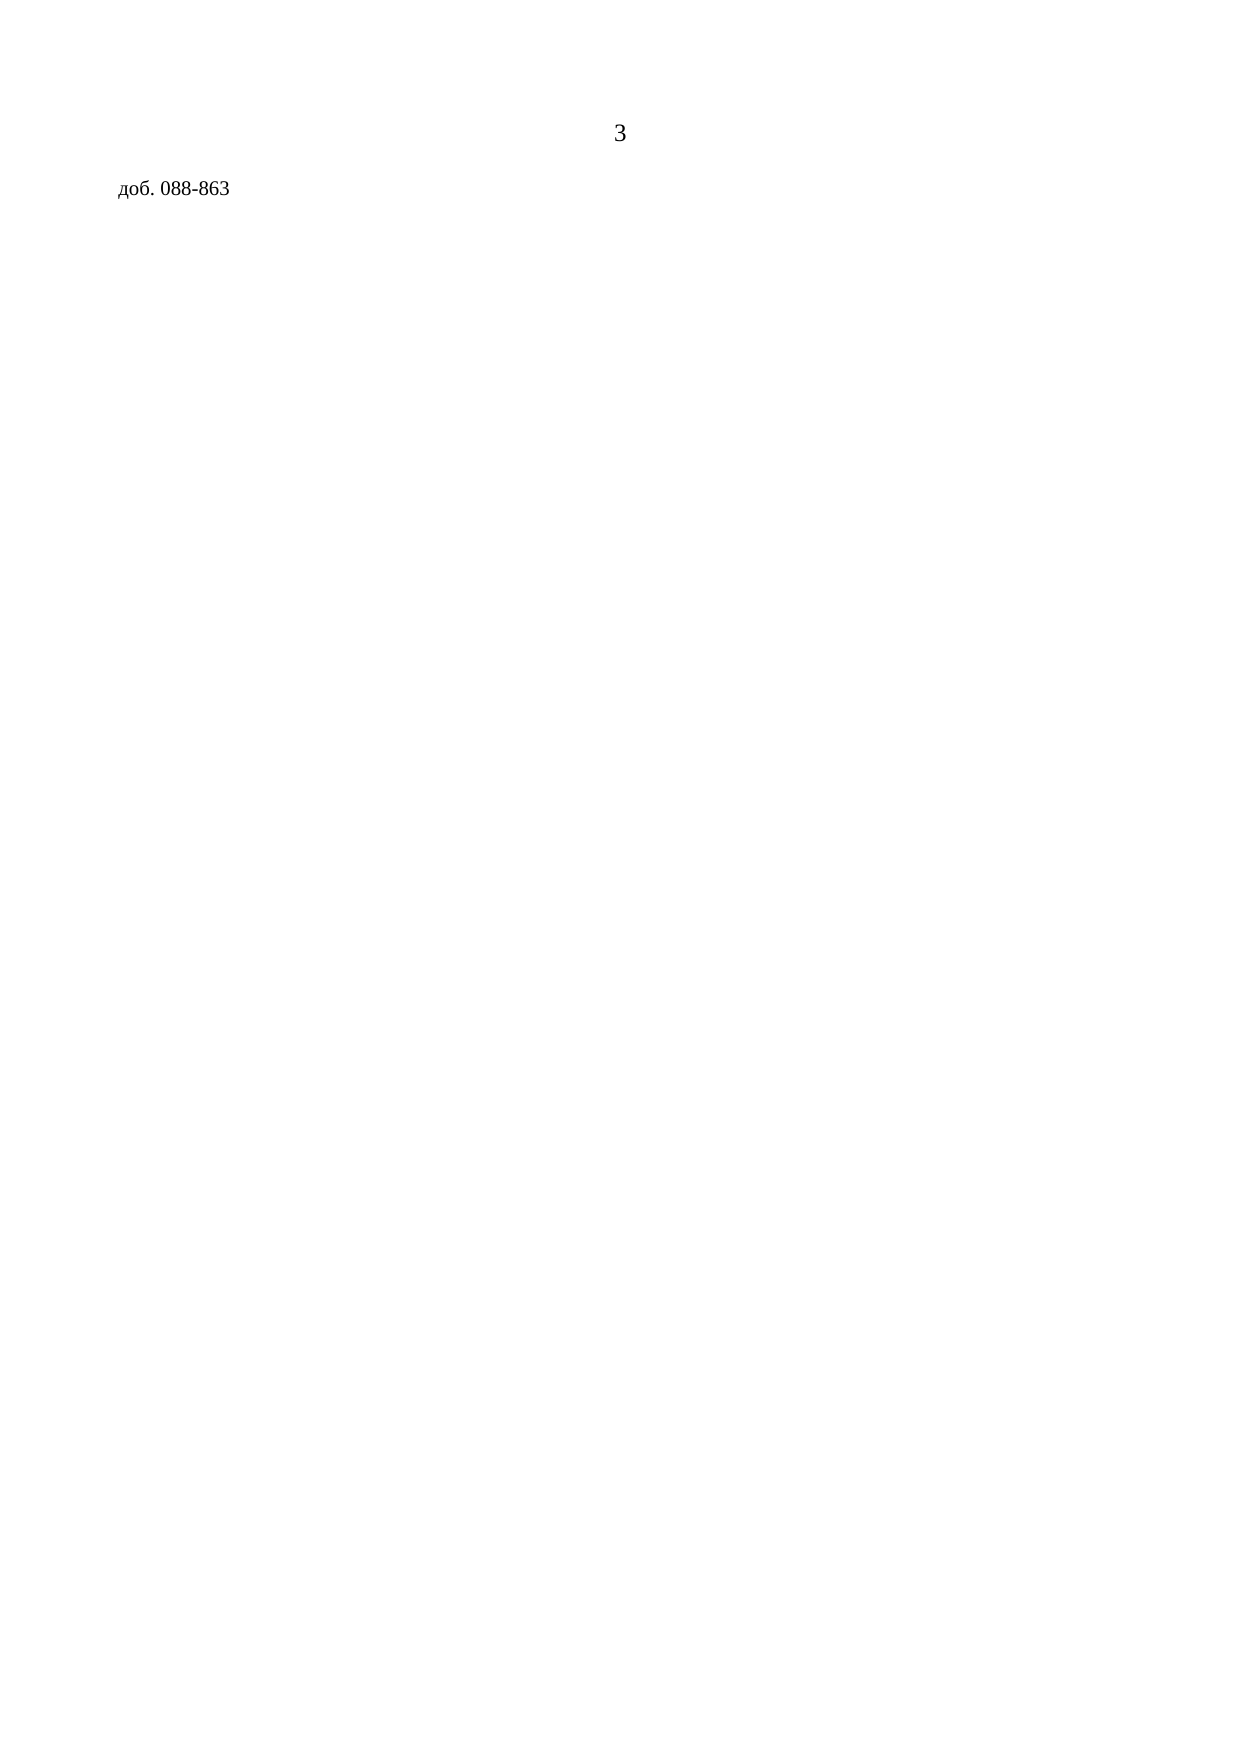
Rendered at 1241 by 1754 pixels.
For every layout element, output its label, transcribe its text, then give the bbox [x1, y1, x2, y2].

text доб. 088-863 [118, 176, 1122, 200]
